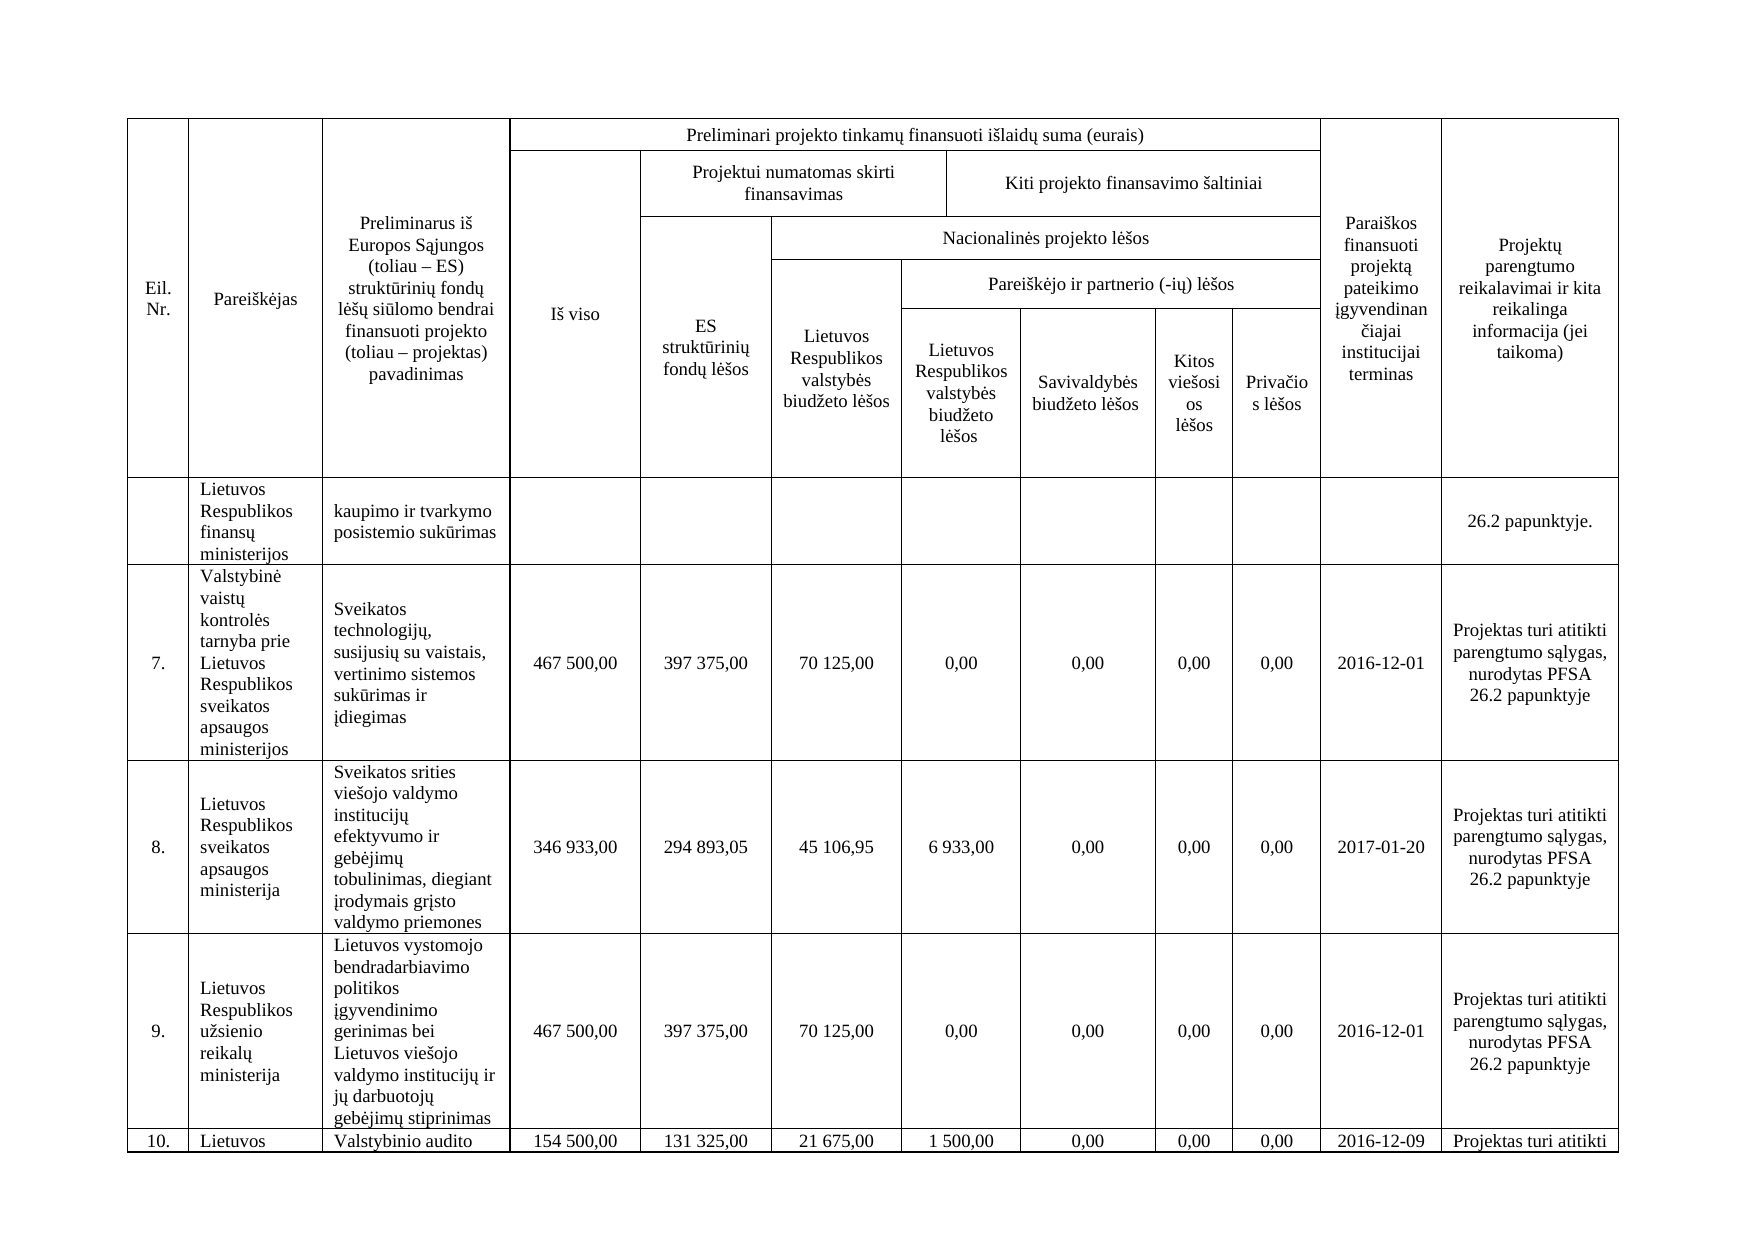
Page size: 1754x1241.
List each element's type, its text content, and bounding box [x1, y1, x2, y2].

table_cell 397 375,00 [641, 565, 771, 759]
table_cell [641, 478, 771, 564]
table_cell Kiti projekto finansavimo šaltiniai [947, 151, 1320, 216]
table_cell 2016-12-09 [1321, 1129, 1441, 1151]
table_cell [902, 478, 1020, 564]
table_cell Privačios lėšos [1233, 309, 1320, 477]
table_cell [1156, 478, 1232, 564]
table_cell 0,00 [1233, 934, 1320, 1128]
table_cell [1619, 760, 1624, 933]
table_cell [1619, 216, 1624, 259]
table_cell Pareiškėjo ir partnerio (-ių) lėšos [902, 260, 1320, 307]
table_header Pareiškėjas [189, 119, 322, 477]
table_cell [1321, 478, 1441, 564]
table_cell 467 500,00 [511, 934, 640, 1128]
table_header Projektų parengtumo reikalavimai ir kita reikalinga informacija (jei taikoma) [1442, 119, 1618, 477]
table_cell Projektas turi atitikti parengtumo sąlygas, nurodytas PFSA 26.2 papunktyje [1442, 934, 1618, 1128]
table_cell Lietuvos Respublikos valstybės biudžeto lėšos [902, 309, 1020, 477]
table_cell [1619, 308, 1624, 477]
table_cell 2016-12-01 [1321, 934, 1441, 1128]
table_cell 1 500,00 [902, 1129, 1020, 1151]
table_cell 154 500,00 [511, 1129, 640, 1151]
table_header Preliminarus iš Europos Sąjungos (toliau – ES) struktūrinių fondų lėšų siūlomo bendrai finansuoti projekto (toliau – projektas) pavadinimas [323, 119, 509, 477]
table_cell 70 125,00 [772, 565, 901, 759]
table_cell [1619, 1128, 1624, 1151]
table_cell [1619, 564, 1624, 759]
table_header [1619, 118, 1624, 149]
table_cell Lietuvos Respublikos užsienio reikalų ministerija [189, 934, 322, 1128]
table_cell [772, 478, 901, 564]
table_cell Projektas turi atitikti parengtumo sąlygas, nurodytas PFSA 26.2 papunktyje [1442, 761, 1618, 933]
table_cell 0,00 [1021, 761, 1155, 933]
table_cell 0,00 [1156, 934, 1232, 1128]
table_cell 0,00 [1233, 565, 1320, 759]
table_cell Lietuvos [189, 1129, 322, 1151]
table_cell 346 933,00 [511, 761, 640, 933]
table_cell [1619, 259, 1624, 307]
table_cell 131 325,00 [641, 1129, 771, 1151]
table_cell 10. [128, 1129, 188, 1151]
table_cell [128, 478, 188, 564]
table_cell Lietuvos vystomojo bendradarbiavimo politikos įgyvendinimo gerinimas bei Lietuvos viešojo valdymo institucijų ir jų darbuotojų gebėjimų stiprinimas [323, 934, 509, 1128]
table_cell [1233, 478, 1320, 564]
table_cell 6 933,00 [902, 761, 1020, 933]
table_cell Sveikatos srities viešojo valdymo institucijų efektyvumo ir gebėjimų tobulinimas, diegiant įrodymais grįsto valdymo priemones [323, 761, 509, 933]
table_cell 9. [128, 934, 188, 1128]
table_cell 0,00 [1156, 1129, 1232, 1151]
table_cell 21 675,00 [772, 1129, 901, 1151]
table_cell [1619, 933, 1624, 1128]
table_cell 2017-01-20 [1321, 761, 1441, 933]
table_cell Projektas turi atitikti [1442, 1129, 1618, 1151]
table_cell 0,00 [1233, 761, 1320, 933]
table_cell 45 106,95 [772, 761, 901, 933]
table_cell 0,00 [1156, 565, 1232, 759]
table_cell 0,00 [902, 934, 1020, 1128]
table_cell 8. [128, 761, 188, 933]
table_cell ES struktūrinių fondų lėšos [641, 217, 771, 477]
table_cell Projektas turi atitikti parengtumo sąlygas, nurodytas PFSA 26.2 papunktyje [1442, 565, 1618, 759]
table_cell [511, 478, 640, 564]
table_cell 0,00 [1021, 934, 1155, 1128]
table_cell Savivaldybės biudžeto lėšos [1021, 309, 1155, 477]
table_header Eil. Nr. [128, 119, 188, 477]
table_cell 0,00 [1156, 761, 1232, 933]
table_cell 2016-12-01 [1321, 565, 1441, 759]
table_header Paraiškos finansuoti projektą pateikimo įgyvendinančiajai institucijai terminas [1321, 119, 1441, 477]
table_cell Valstybinio audito [323, 1129, 509, 1151]
table_cell 26.2 papunktyje. [1442, 478, 1618, 564]
table_cell 0,00 [1021, 1129, 1155, 1151]
table_cell 397 375,00 [641, 934, 771, 1128]
table_cell 0,00 [902, 565, 1020, 759]
table_cell Nacionalinės projekto lėšos [772, 217, 1320, 259]
table_cell Sveikatos technologijų, susijusių su vaistais, vertinimo sistemos sukūrimas ir įdiegimas [323, 565, 509, 759]
table_cell Valstybinė vaistų kontrolės tarnyba prie Lietuvos Respublikos sveikatos apsaugos ministerijos [189, 565, 322, 759]
table_cell Lietuvos Respublikos finansų ministerijos [189, 478, 322, 564]
table_cell kaupimo ir tvarkymo posistemio sukūrimas [323, 478, 509, 564]
table_cell Kitos viešosios lėšos [1156, 309, 1232, 477]
table_cell [1619, 150, 1624, 216]
table_cell Lietuvos Respublikos sveikatos apsaugos ministerija [189, 761, 322, 933]
table_cell 467 500,00 [511, 565, 640, 759]
table_cell Projektui numatomas skirti finansavimas [641, 151, 946, 216]
table_cell [1021, 478, 1155, 564]
table_cell 0,00 [1233, 1129, 1320, 1151]
table_cell 0,00 [1021, 565, 1155, 759]
table_cell 70 125,00 [772, 934, 901, 1128]
table_cell Lietuvos Respublikos valstybės biudžeto lėšos [772, 260, 901, 477]
table_cell [1619, 477, 1624, 564]
table_header Preliminari projekto tinkamų finansuoti išlaidų suma (eurais) [511, 119, 1320, 149]
table_cell 7. [128, 565, 188, 759]
table_cell 294 893,05 [641, 761, 771, 933]
table_cell Iš viso [511, 151, 640, 477]
